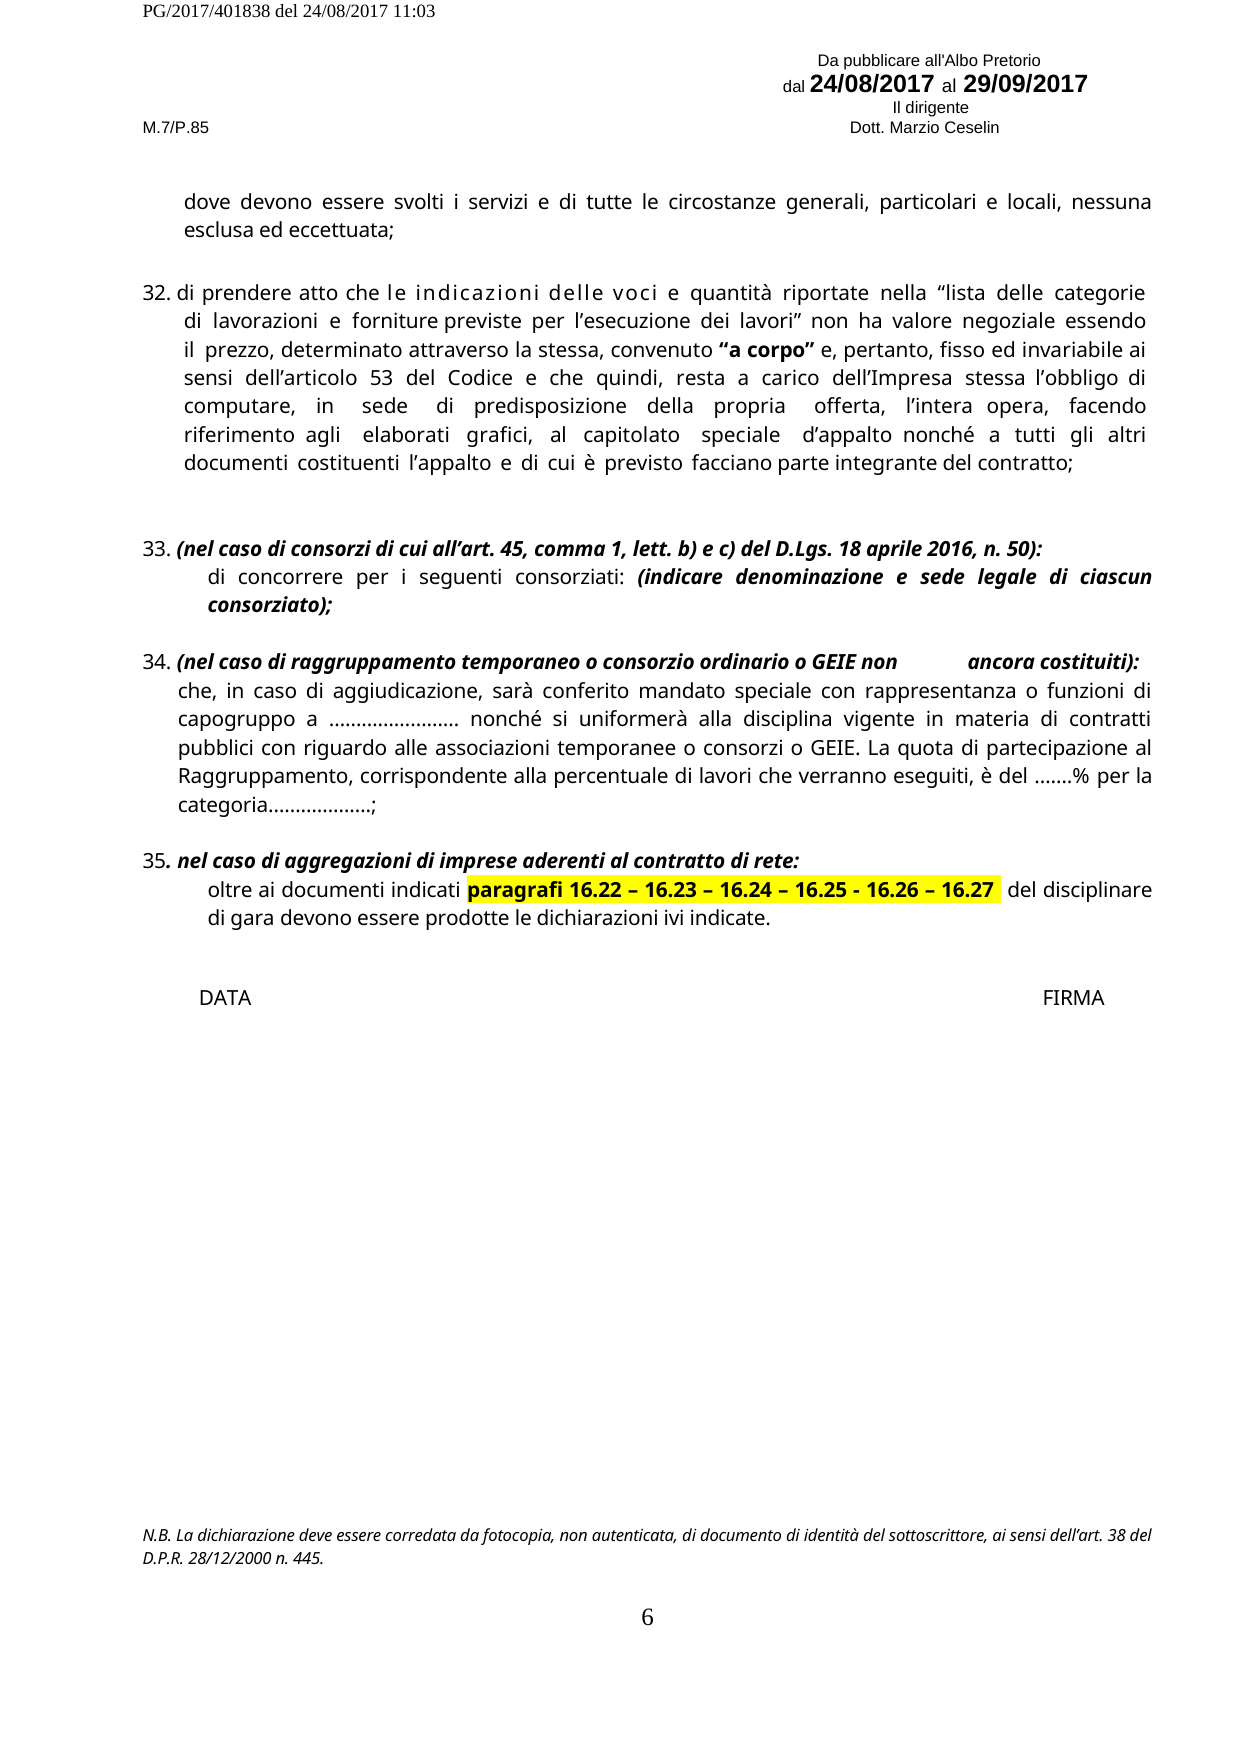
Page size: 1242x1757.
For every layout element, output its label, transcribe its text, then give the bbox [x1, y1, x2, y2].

text dove devono essere svolti i servizi e di tutte le circostanze generali, particolari e locali, nessuna esclusa ed eccettuata; [142, 187, 1152, 244]
text N.B. La dichiarazione deve essere corredata da fotocopia, non autenticata, di documento di identità del sottoscrittore, ai sensi dell’art. 38 del D.P.R. 28/12/2000 n. 445. [142, 1524, 1152, 1569]
text 34. (nel caso di raggruppamento temporaneo o consorzio ordinario o GEIE non ancora costituiti): [142, 647, 1152, 676]
text 32. di prendere atto che le indicazioni delle voci e quantità riportate nella “lista delle categorie di lavorazioni e forniture previste per l’esecuzione dei lavori” non ha valore negoziale essendo il prezzo, determinato attraverso la stessa, convenuto “a corpo” e, pertanto, fisso ed invariabile ai sensi dell’articolo 53 del Codice e che quindi, resta a carico dell’Impresa stessa l’obbligo di computare, in sede di predisposizione della propria offerta, l’intera opera, facendo riferimento agli elaborati grafici, al capitolato speciale d’appalto nonché a tutti gli altri documenti costituenti l’appalto e di cui è previsto facciano parte integrante del contratto; [142, 278, 1147, 477]
text 33. (nel caso di consorzi di cui all’art. 45, comma 1, lett. b) e c) del D.Lgs. 18 aprile 2016, n. 50): [142, 534, 1152, 562]
text che, in caso di aggiudicazione, sarà conferito mandato speciale con rappresentanza o funzioni di capogruppo a …………………… nonché si uniformerà alla disciplina vigente in materia di contratti pubblici con riguardo alle associazioni temporanee o consorzi o GEIE. La quota di partecipazione al Raggruppamento, corrispondente alla percentuale di lavori che verranno eseguiti, è del …….% per la categoria……………….; [178, 676, 1152, 818]
text oltre ai documenti indicati paragrafi 16.22 – 16.23 – 16.24 – 16.25 - 16.26 – 16.27 del disciplinare di gara devono essere prodotte le dichiarazioni ivi indicate. [207, 875, 1152, 932]
text di concorrere per i seguenti consorziati: (indicare denominazione e sede legale di ciascun consorziato); [207, 562, 1152, 619]
text 35. nel caso di aggregazioni di imprese aderenti al contratto di rete: [142, 847, 1152, 875]
text DATA FIRMA [142, 983, 1152, 1012]
